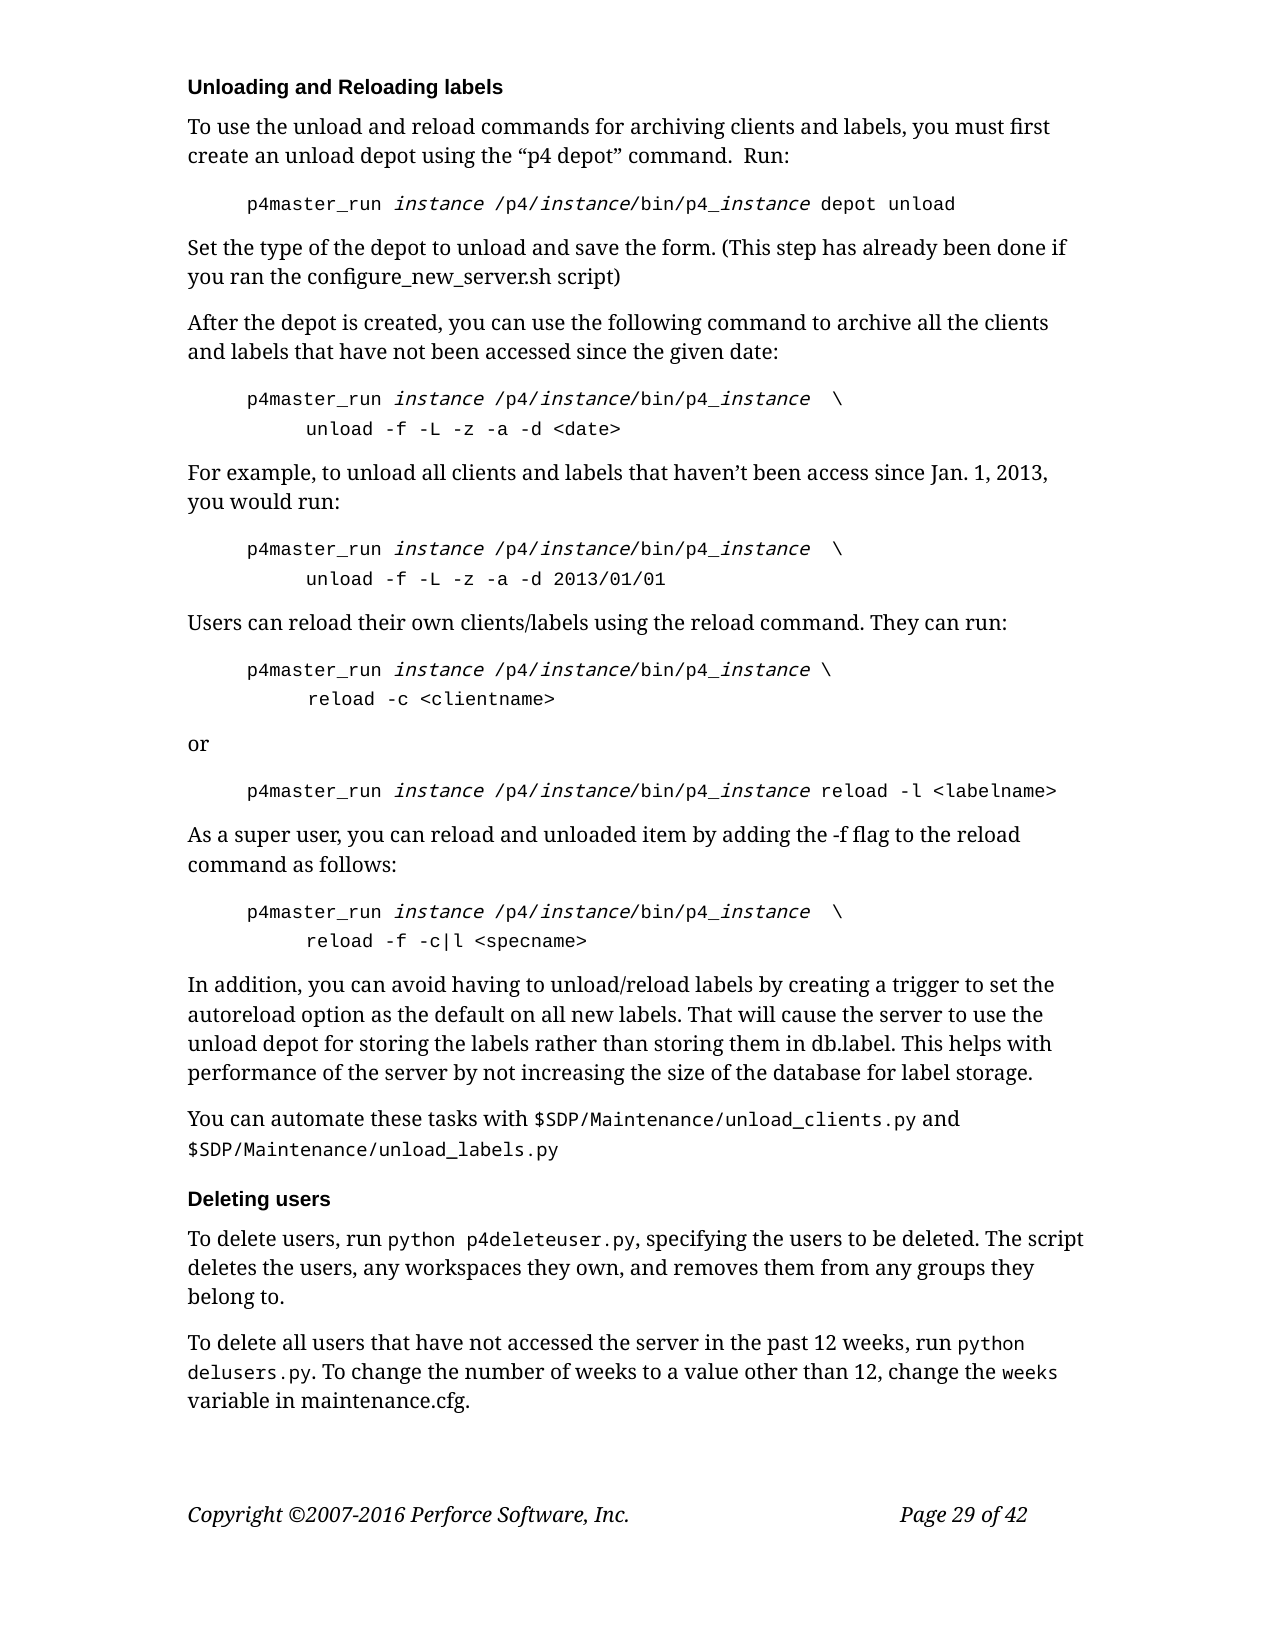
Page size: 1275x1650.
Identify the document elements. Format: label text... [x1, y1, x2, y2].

text Users can reload their own clients/labels using the reload command. They can run: [187, 607, 1087, 636]
text As a super user, you can reload and unloaded item by adding the -f flag to the reload command as follows: [187, 820, 1087, 878]
text p4master_run instance /p4/instance/bin/p4_instance \ unload -f -L -z -a -d 2013/01/01 [247, 532, 1087, 591]
text Set the type of the depot to unload and save the form. (This step has already been done if you ran the configure_new_server.sh script) [187, 232, 1087, 291]
subtitle Deleting users [187, 1186, 1043, 1210]
text p4master_run instance /p4/instance/bin/p4_instance \ reload -f -c|l <specname> [247, 895, 1087, 953]
text or [187, 728, 1087, 757]
text For example, to unload all clients and labels that haven’t been access since Jan. 1, 2013, you would run: [187, 457, 1087, 516]
subtitle Unloading and Reloading labels [187, 75, 1043, 99]
text To delete users, run python p4deleteuser.py, specifying the users to be deleted. The script deletes the users, any workspaces they own, and removes them from any groups they belong to. [187, 1223, 1087, 1310]
text p4master_run instance /p4/instance/bin/p4_instance \ reload -c <clientname> [247, 653, 1087, 711]
text To use the unload and reload commands for archiving clients and labels, you must first create an unload depot using the “p4 depot” command. Run: [187, 111, 1087, 170]
text p4master_run instance /p4/instance/bin/p4_instance reload -l <labelname> [247, 774, 1087, 803]
text After the depot is created, you can use the following command to archive all the clients and labels that have not been accessed since the given date: [187, 307, 1087, 366]
text To delete all users that have not accessed the server in the past 12 weeks, run python delusers.py. To change the number of weeks to a value other than 12, change the weeks variable in maintenance.cfg. [187, 1327, 1087, 1414]
text p4master_run instance /p4/instance/bin/p4_instance \ unload -f -L -z -a -d <date> [247, 382, 1087, 441]
text p4master_run instance /p4/instance/bin/p4_instance depot unload [247, 186, 1087, 216]
text In addition, you can avoid having to unload/reload labels by creating a trigger to set the autoreload option as the default on all new labels. That will cause the server to use the unload depot for storing the labels rather than storing them in db.label. This helps with performance of the server by not increasing the size of the database for label storage. [187, 970, 1087, 1086]
text You can automate these tasks with $SDP/Maintenance/unload_clients.py and $SDP/Maintenance/unload_labels.py [187, 1103, 1087, 1161]
